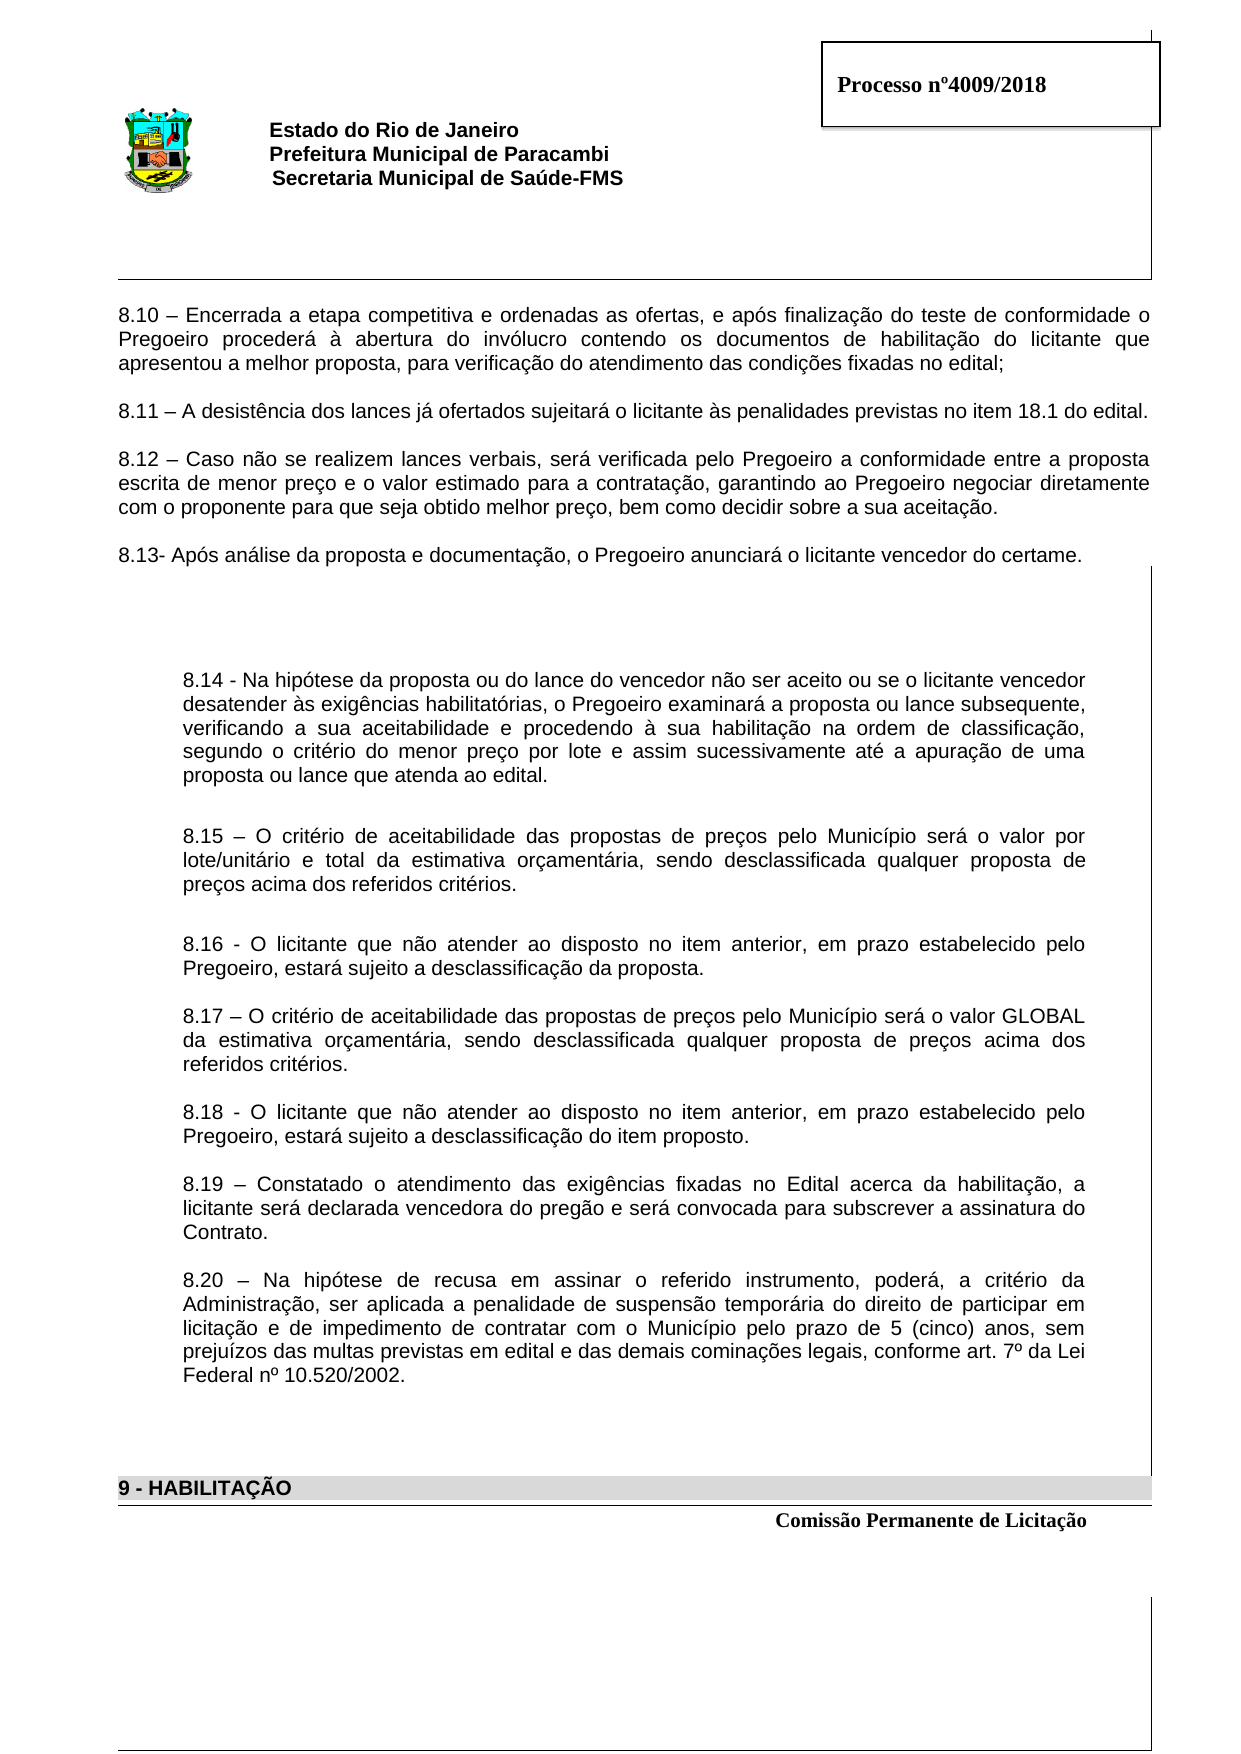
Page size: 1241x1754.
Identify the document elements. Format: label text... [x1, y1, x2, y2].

text 8.18 - O licitante que não atender ao disposto no item anterior, em prazo estabelecido pelo Pregoeiro, estará sujeito a desclassificação do item proposto. [118, 1100, 1151, 1148]
text 8.12 – Caso não se realizem lances verbais, será verificada pelo Pregoeiro a conformidade entre a proposta escrita de menor preço e o valor estimado para a contratação, garantindo ao Pregoeiro negociar diretamente com o proponente para que seja obtido melhor preço, bem como decidir sobre a sua aceitação. [118, 447, 1152, 518]
text 8.17 – O critério de aceitabilidade das propostas de preços pelo Município será o valor GLOBAL da estimativa orçamentária, sendo desclassificada qualquer proposta de preços acima dos referidos critérios. [118, 1004, 1151, 1076]
text 8.14 - Na hipótese da proposta ou do lance do vencedor não ser aceito ou se o licitante vencedor desatender às exigências habilitatórias, o Pregoeiro examinará a proposta ou lance subsequente, verificando a sua aceitabilidade e procedendo à sua habilitação na ordem de classificação, segundo o critério do menor preço por lote e assim sucessivamente até a apuração de uma proposta ou lance que atenda ao edital. [118, 603, 1152, 787]
text 8.15 – O critério de aceitabilidade das propostas de preços pelo Município será o valor por lote/unitário e total da estimativa orçamentária, sendo desclassificada qualquer proposta de preços acima dos referidos critérios. [118, 824, 1151, 896]
text 8.13- Após análise da proposta e documentação, o Pregoeiro anunciará o licitante vencedor do certame. [118, 542, 1152, 566]
text 8.20 – Na hipótese de recusa em assinar o referido instrumento, poderá, a critério da Administração, ser aplicada a penalidade de suspensão temporária do direito de participar em licitação e de impedimento de contratar com o Município pelo prazo de 5 (cinco) anos, sem prejuízos das multas previstas em edital e das demais cominações legais, conforme art. 7º da Lei Federal nº 10.520/2002. [118, 1267, 1152, 1387]
text 8.19 – Constatado o atendimento das exigências fixadas no Edital acerca da habilitação, a licitante será declarada vencedora do pregão e será convocada para subscrever a assinatura do Contrato. [118, 1172, 1151, 1243]
text 8.10 – Encerrada a etapa competitiva e ordenadas as ofertas, e após finalização do teste de conformidade o Pregoeiro procederá à abertura do invólucro contendo os documentos de habilitação do licitante que apresentou a melhor proposta, para verificação do atendimento das condições fixadas no edital; [118, 303, 1152, 375]
text 8.11 – A desistência dos lances já ofertados sujeitará o licitante às penalidades previstas no item 18.1 do edital. [118, 399, 1152, 423]
text 9 - HABILITAÇÃO [118, 1476, 1152, 1500]
text 8.16 - O licitante que não atender ao disposto no item anterior, em prazo estabelecido pelo Pregoeiro, estará sujeito a desclassificação da proposta. [118, 932, 1151, 980]
